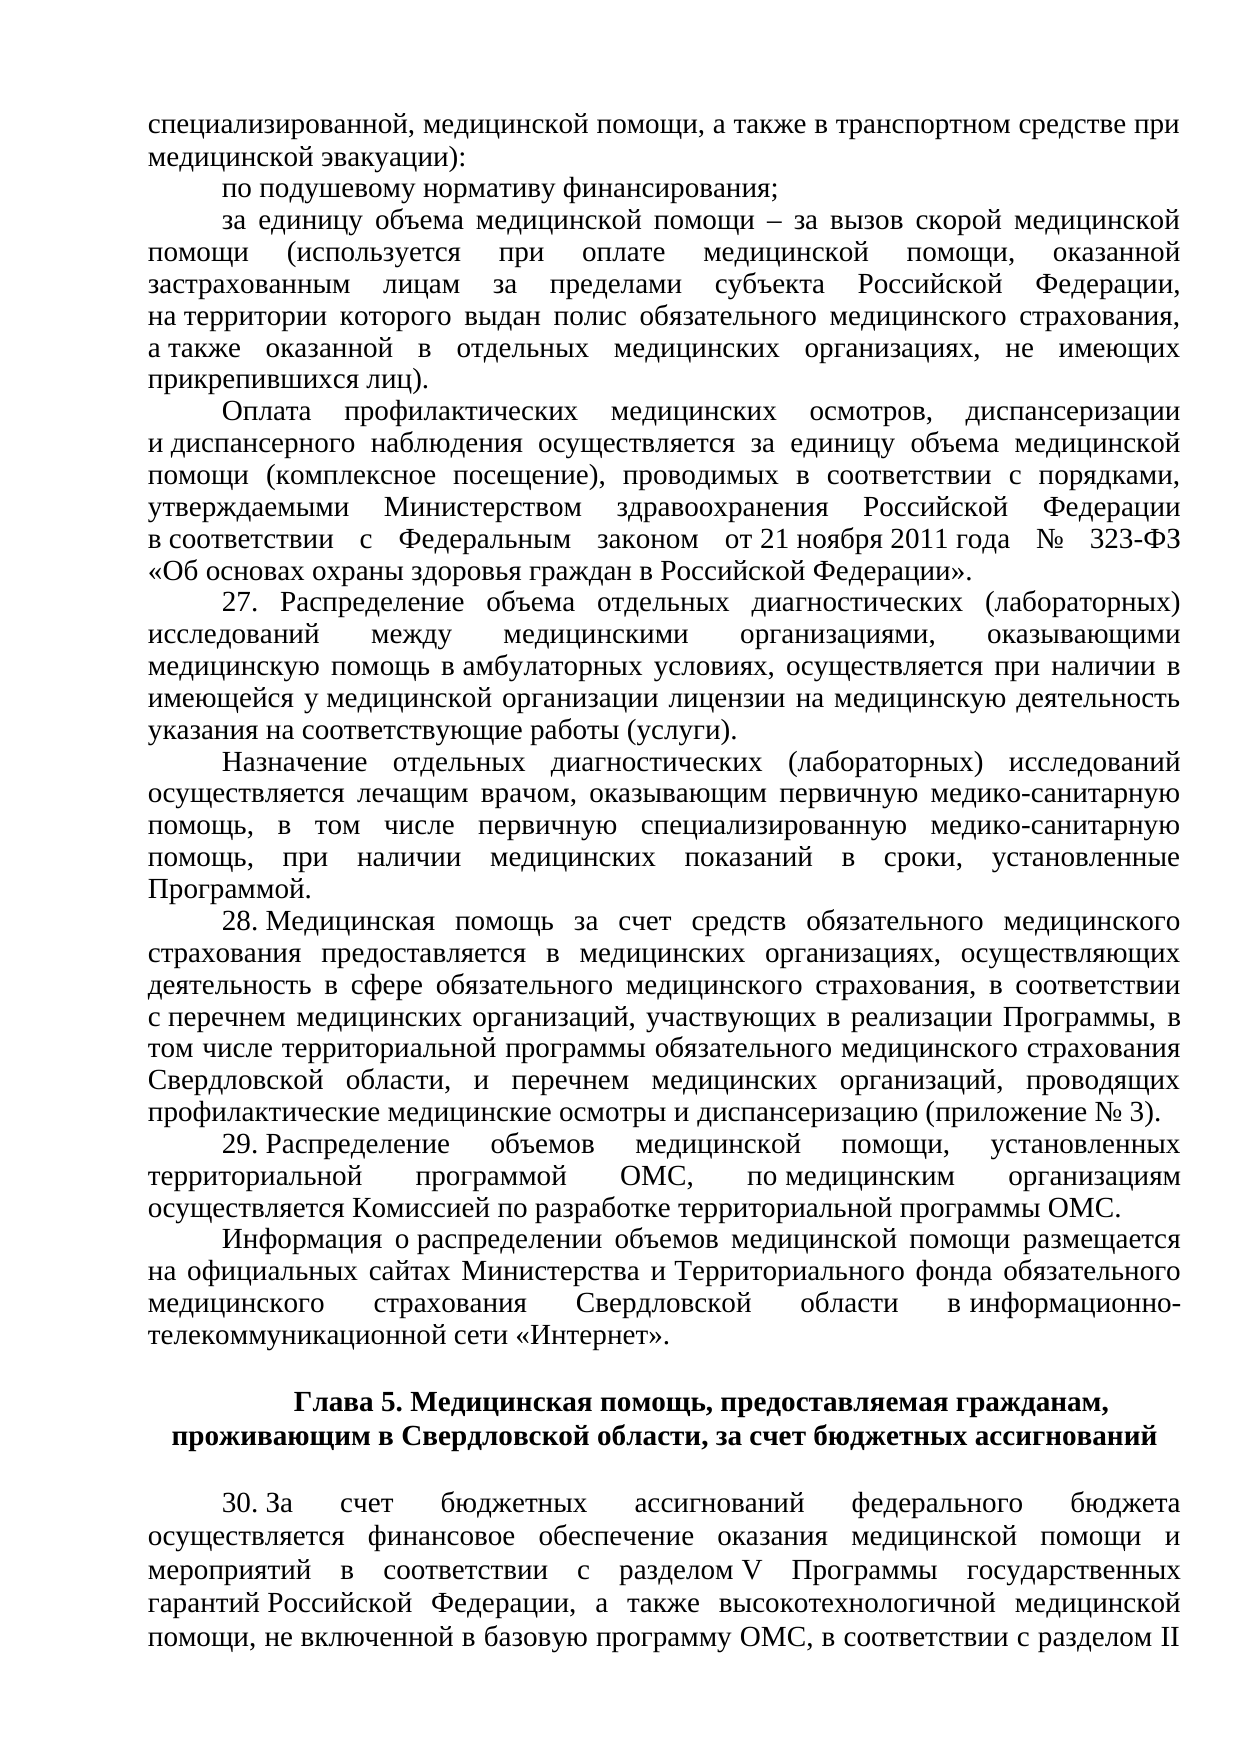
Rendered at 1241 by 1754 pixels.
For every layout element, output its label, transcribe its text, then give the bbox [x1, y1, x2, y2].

text 30. За счет бюджетных ассигнований федерального бюджета осуществляется финансовое обеспечение оказания медицинской помощи и мероприятий в соответствии с разделом V Программы государственных гарантий Российской Федерации, а также высокотехнологичной медицинской помощи, не включенной в базовую программу ОМС, в соответствии с разделом II [148, 1485, 1181, 1653]
text специализированной, медицинской помощи, а также в транспортном средстве при медицинской эвакуации): [148, 108, 1181, 172]
text Глава 5. Медицинская помощь, предоставляемая гражданам, проживающим в Свердловской области, за счет бюджетных ассигнований [148, 1384, 1181, 1451]
text Информация о распределении объемов медицинской помощи размещается на официальных сайтах Министерства и Территориального фонда обязательного медицинского страхования Свердловской области в информационно-телекоммуникационной сети «Интернет». [148, 1223, 1181, 1351]
text по подушевому нормативу финансирования; [148, 172, 1181, 204]
text за единицу объема медицинской помощи – за вызов скорой медицинской помощи (используется при оплате медицинской помощи, оказанной застрахованным лицам за пределами субъекта Российской Федерации, на территории которого выдан полис обязательного медицинского страхования, а также оказанной в отдельных медицинских организациях, не имеющих прикрепившихся лиц). [148, 204, 1181, 395]
text 29. Распределение объемов медицинской помощи, установленных территориальной программой ОМС, по медицинским организациям осуществляется Комиссией по разработке территориальной программы ОМС. [148, 1128, 1181, 1223]
text Оплата профилактических медицинских осмотров, диспансеризации и диспансерного наблюдения осуществляется за единицу объема медицинской помощи (комплексное посещение), проводимых в соответствии с порядками, утверждаемыми Министерством здравоохранения Российской Федерации в соответствии с Федеральным законом от 21 ноября 2011 года № 323-ФЗ «Об основах охраны здоровья граждан в Российской Федерации». [148, 395, 1181, 586]
text 28. Медицинская помощь за счет средств обязательного медицинского страхования предоставляется в медицинских организациях, осуществляющих деятельность в сфере обязательного медицинского страхования, в соответствии с перечнем медицинских организаций, участвующих в реализации Программы, в том числе территориальной программы обязательного медицинского страхования Свердловской области, и перечнем медицинских организаций, проводящих профилактические медицинские осмотры и диспансеризацию (приложение № 3). [148, 905, 1181, 1128]
text Назначение отдельных диагностических (лабораторных) исследований осуществляется лечащим врачом, оказывающим первичную медико-санитарную помощь, в том числе первичную специализированную медико-санитарную помощь, при наличии медицинских показаний в сроки, установленные Программой. [148, 746, 1181, 905]
text 27. Распределение объема отдельных диагностических (лабораторных) исследований между медицинскими организациями, оказывающими медицинскую помощь в амбулаторных условиях, осуществляется при наличии в имеющейся у медицинской организации лицензии на медицинскую деятельность указания на соответствующие работы (услуги). [148, 586, 1181, 746]
